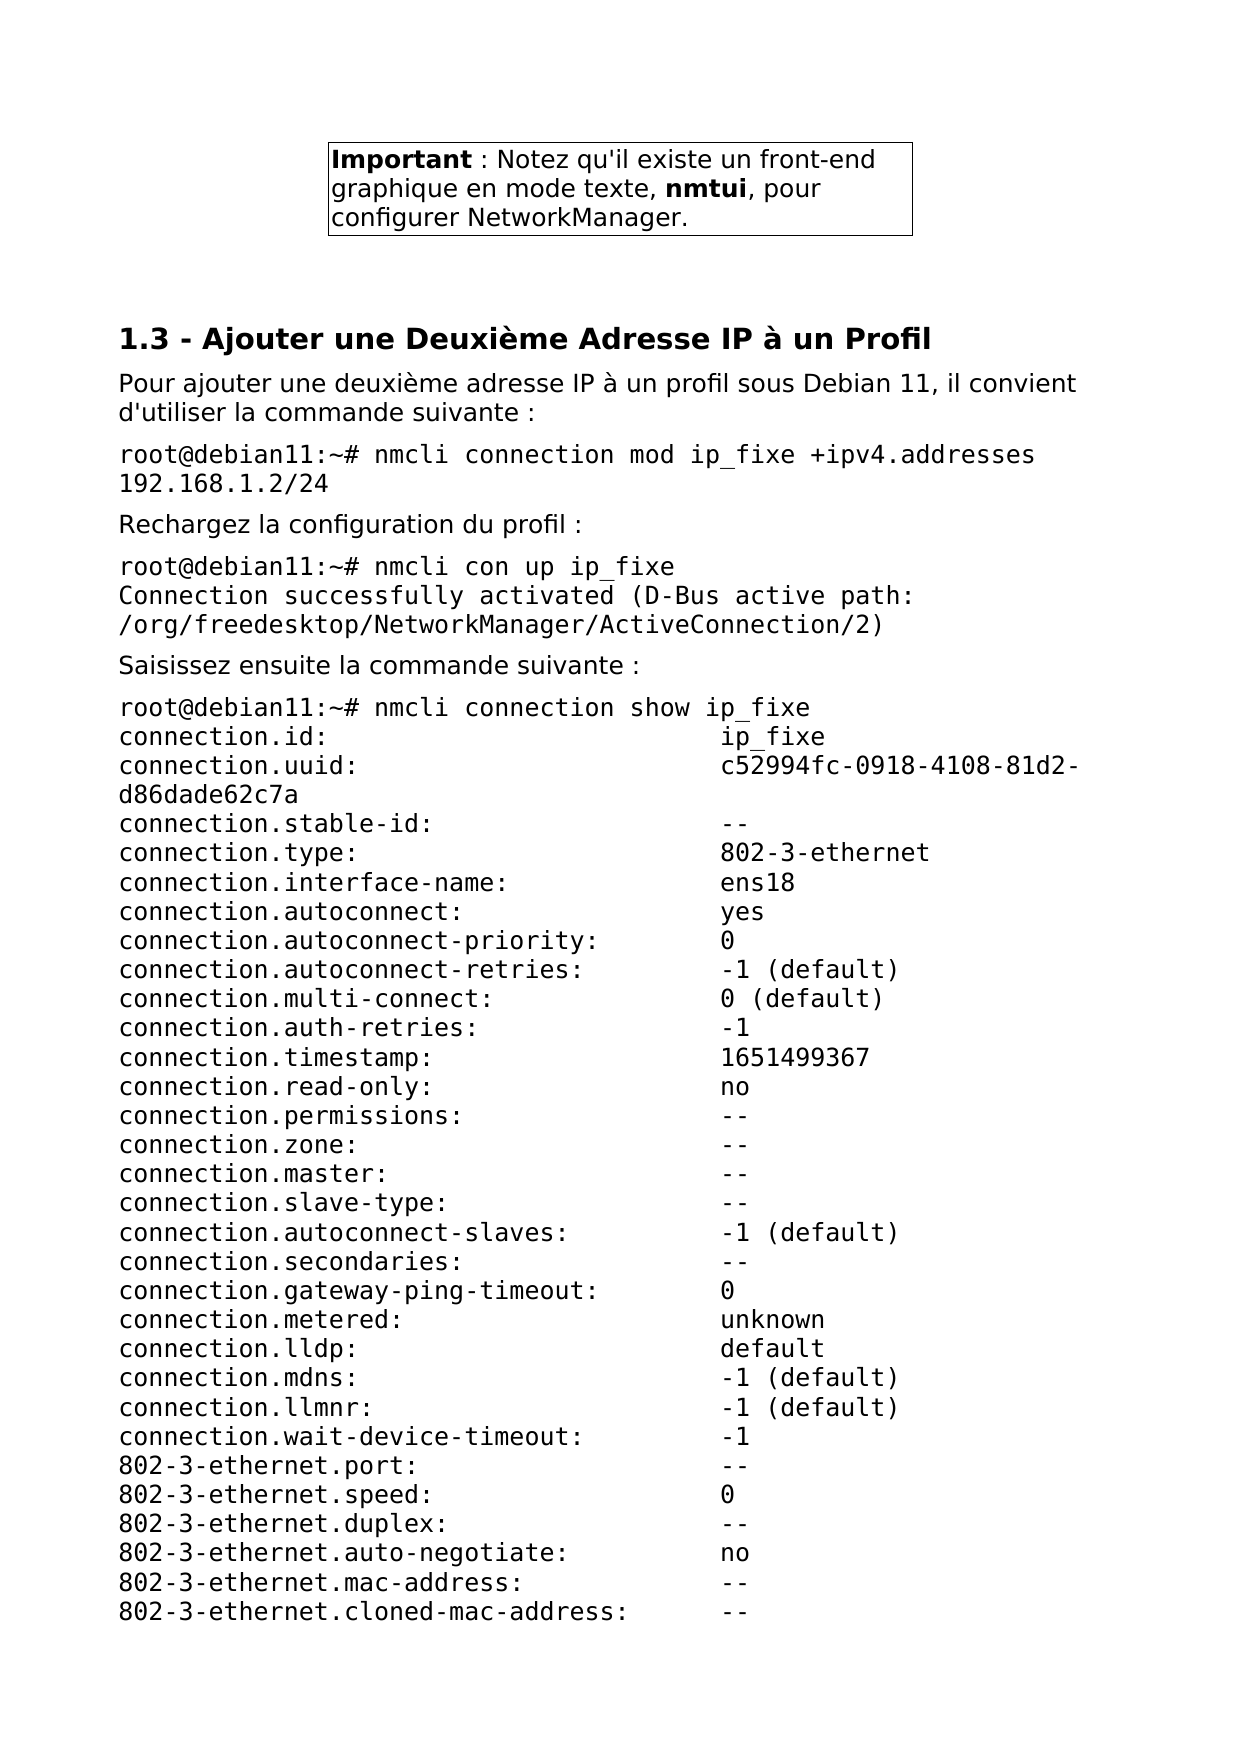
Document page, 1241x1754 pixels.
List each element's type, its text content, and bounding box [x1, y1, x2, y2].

subtitle 1.3 - Ajouter une Deuxième Adresse IP à un Profil [118, 323, 1122, 357]
text Pour ajouter une deuxième adresse IP à un profil sous Debian 11, il convient d'utiliser la commande suivante : [118, 369, 1122, 427]
text root@debian11:~# nmcli connection mod ip_fixe +ipv4.addresses 192.168.1.2/24 [118, 440, 1122, 498]
text Saisissez ensuite la commande suivante : [118, 651, 1122, 680]
table_header Important : Notez qu'il existe un front-end graphique en mode texte, nmtui, pour configurer NetworkManager. [329, 143, 912, 235]
text Rechargez la configuration du profil : [118, 510, 1122, 539]
text root@debian11:~# nmcli connection show ip_fixe connection.id: ip_fixe connection.uuid: c52994fc-0918-4108-81d2-d86dade62c7a connection.stable-id: -- connection.type: 802-3-ethernet connection.interface-name: ens18 connection.autoconnect: yes connection.autoconnect-priority: 0 connection.autoconnect-retries: -1 (default) connection.multi-connect: 0 (default) connection.auth-retries: -1 connection.timestamp: 1651499367 connection.read-only: no connection.permissions: -- connection.zone: -- connection.master: -- connection.slave-type: -- connection.autoconnect-slaves: -1 (default) connection.secondaries: -- connection.gateway-ping-timeout: 0 connection.metered: unknown connection.lldp: default connection.mdns: -1 (default) connection.llmnr: -1 (default) connection.wait-device-timeout: -1 802-3-ethernet.port: -- 802-3-ethernet.speed: 0 802-3-ethernet.duplex: -- 802-3-ethernet.auto-negotiate: no 802-3-ethernet.mac-address: -- 802-3-ethernet.cloned-mac-address: [118, 693, 1122, 1626]
text root@debian11:~# nmcli con up ip_fixe Connection successfully activated (D-Bus active path: /org/freedesktop/NetworkManager/ActiveConnection/2) [118, 552, 1122, 639]
